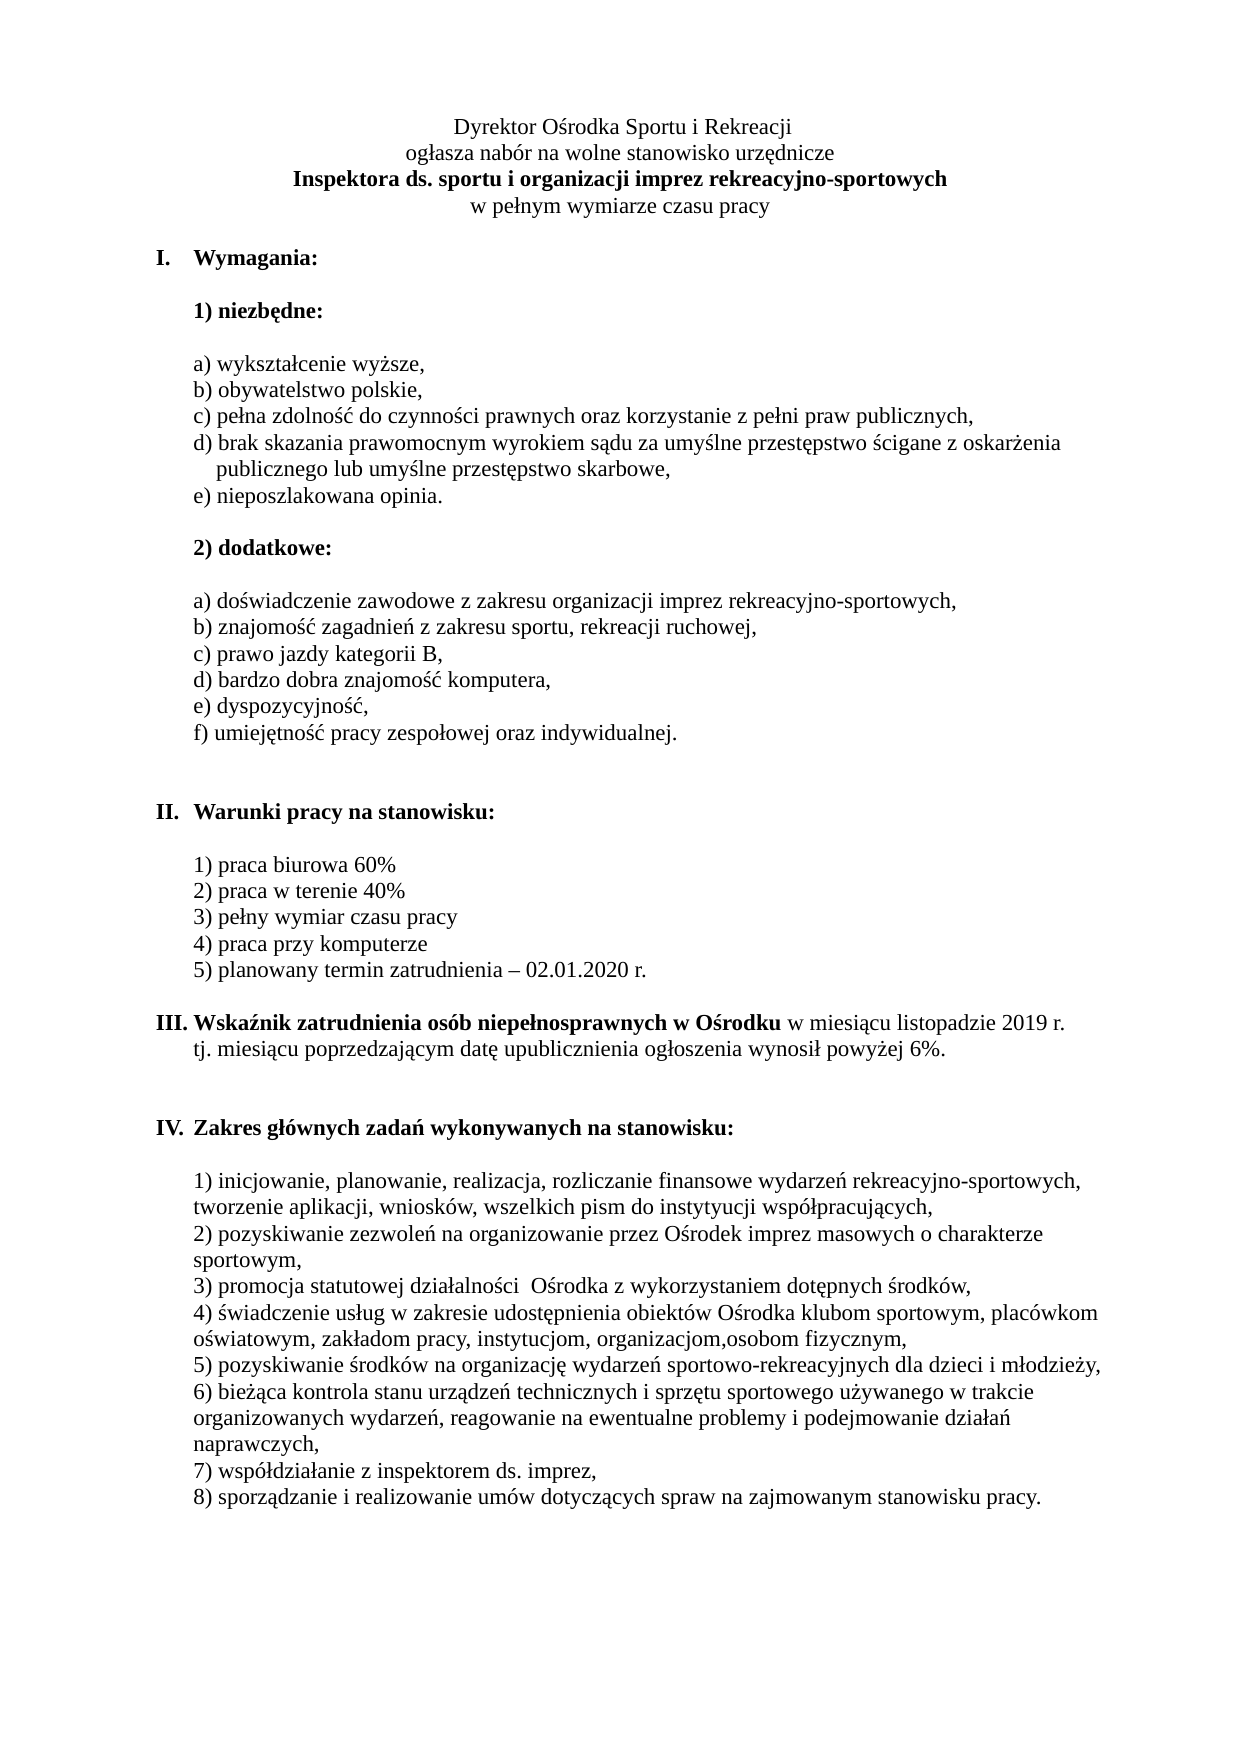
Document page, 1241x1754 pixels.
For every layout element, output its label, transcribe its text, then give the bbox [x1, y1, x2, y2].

list 5) pozyskiwanie środków na organizację wydarzeń sportowo-rekreacyjnych dla dzieci i młodzieży, [156, 1351, 1122, 1378]
list c) pełna zdolność do czynności prawnych oraz korzystanie z pełni praw publicznych, [156, 403, 1122, 429]
list 2) dodatkowe: [156, 534, 1122, 561]
list tj. miesiącu poprzedzającym datę upublicznienia ogłoszenia wynosił powyżej 6%. [156, 1035, 1122, 1061]
text Dyrektor Ośrodka Sportu i Rekreacji [118, 113, 1122, 139]
list e) nieposzlakowana opinia. [156, 482, 1122, 508]
list a) wykształcenie wyższe, [156, 350, 1122, 376]
text w pełnym wymiarze czasu pracy [118, 192, 1122, 218]
list d) brak skazania prawomocnym wyrokiem sądu za umyślne przestępstwo ścigane z oskarżenia [156, 429, 1122, 455]
list a) doświadczenie zawodowe z zakresu organizacji imprez rekreacyjno-sportowych, [156, 587, 1122, 613]
list 8) sporządzanie i realizowanie umów dotyczących spraw na zajmowanym stanowisku pracy. [156, 1483, 1122, 1509]
list b) znajomość zagadnień z zakresu sportu, rekreacji ruchowej, [156, 613, 1122, 640]
list b) obywatelstwo polskie, [156, 376, 1122, 403]
list 7) współdziałanie z inspektorem ds. imprez, [156, 1457, 1122, 1483]
list 4) praca przy komputerze [156, 930, 1122, 956]
list Zakres głównych zadań wykonywanych na stanowisku: [156, 1114, 1122, 1141]
list 6) bieżąca kontrola stanu urządzeń technicznych i sprzętu sportowego używanego w trakcie organizowanych wydarzeń, reagowanie na ewentualne problemy i podejmowanie działań naprawczych, [156, 1378, 1122, 1457]
list 3) promocja statutowej działalności Ośrodka z wykorzystaniem dotępnych środków, [156, 1272, 1122, 1299]
list 3) pełny wymiar czasu pracy [156, 903, 1122, 930]
list 5) planowany termin zatrudnienia – 02.01.2020 r. [156, 956, 1122, 982]
list 2) pozyskiwanie zezwoleń na organizowanie przez Ośrodek imprez masowych o charakterze sportowym, [156, 1219, 1122, 1272]
list publicznego lub umyślne przestępstwo skarbowe, [156, 455, 1122, 482]
list 1) inicjowanie, planowanie, realizacja, rozliczanie finansowe wydarzeń rekreacyjno-sportowych, tworzenie aplikacji, wniosków, wszelkich pism do instytyucji współpracujących, [156, 1167, 1122, 1219]
list c) prawo jazdy kategorii B, [156, 640, 1122, 666]
list f) umiejętność pracy zespołowej oraz indywidualnej. [156, 719, 1122, 745]
list Wymagania: [156, 244, 1122, 271]
list Warunki pracy na stanowisku: [156, 798, 1122, 824]
list 2) praca w terenie 40% [156, 877, 1122, 903]
text ogłasza nabór na wolne stanowisko urzędnicze [118, 139, 1122, 165]
list 1) niezbędne: [156, 297, 1122, 323]
list 4) świadczenie usług w zakresie udostępnienia obiektów Ośrodka klubom sportowym, placówkom oświatowym, zakładom pracy, instytucjom, organizacjom,osobom fizycznym, [156, 1299, 1122, 1351]
text Inspektora ds. sportu i organizacji imprez rekreacyjno-sportowych [118, 165, 1122, 192]
list Wskaźnik zatrudnienia osób niepełnosprawnych w Ośrodku w miesiącu listopadzie 2019 r. [156, 1009, 1122, 1035]
list 1) praca biurowa 60% [156, 851, 1122, 877]
list e) dyspozycyjność, [156, 692, 1122, 719]
list d) bardzo dobra znajomość komputera, [156, 666, 1122, 692]
